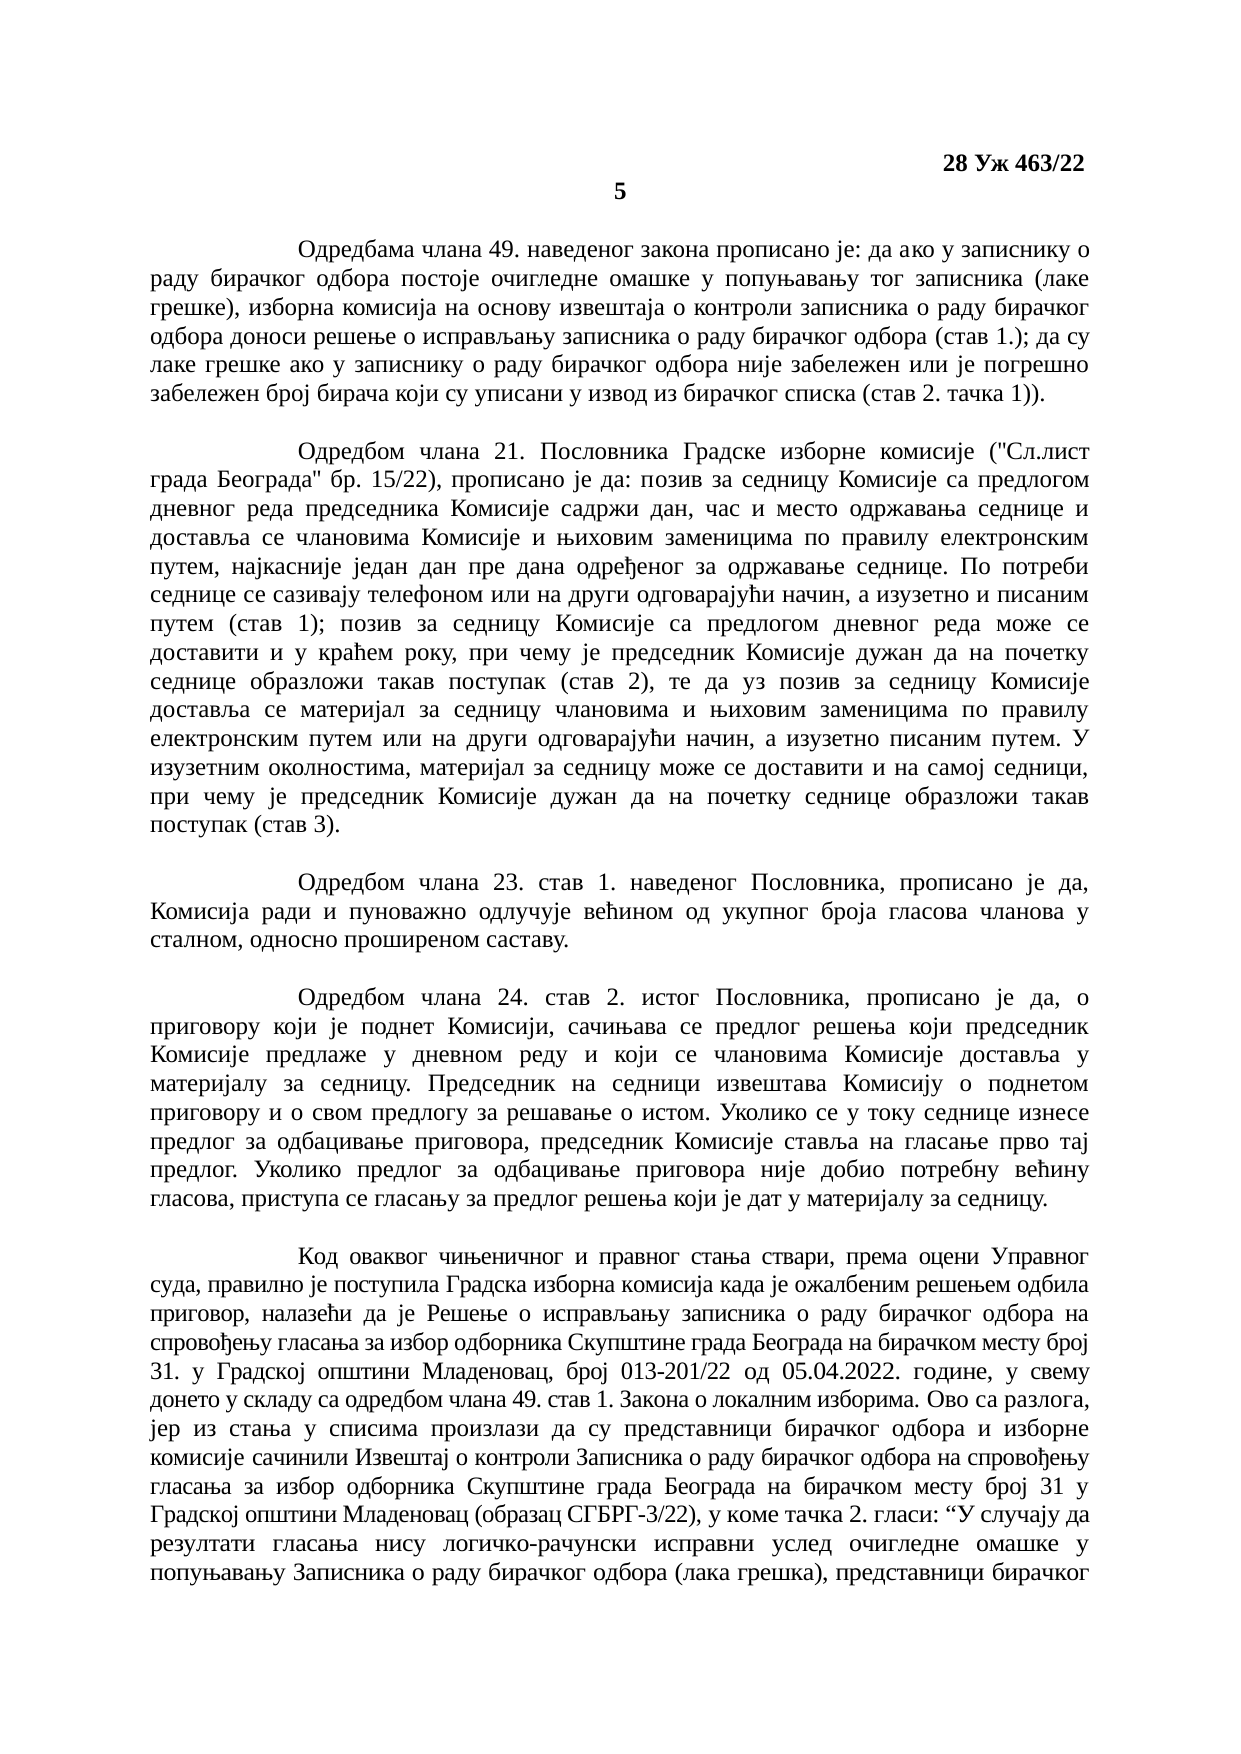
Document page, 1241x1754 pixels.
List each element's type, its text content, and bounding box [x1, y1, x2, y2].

text Код оваквог чињеничног и правног стања ствари, према оцени Управног суда, правилно је поступила Градска изборна комисија када је ожалбеним решењем одбила приговор, налазећи да је Решење о исправљању записника о раду бирачког одбора на спровођењу гласања за избор одборника Скупштине града Београда на бирачком месту број 31. у Градској општини Младеновац, број 013-201/22 од 05.04.2022. године, у свему донето у складу са одредбом члана 49. став 1. Закона о локалним изборима. Ово са разлога, јер из стања у списима произлази да су представници бирачког одбора и изборне комисије сачинили Извештај о контроли Записника о раду бирачког одбора на спровођењу гласања за избор одборника Скупштине града Београда на бирачком месту број 31 у Градској општини Младеновац (образац СГБРГ-3/22), у коме тачка 2. гласи: “У случају да резултати гласања нису логичко-рачунски исправни услед очигледне омашке у попуњавању Записника о раду бирачког одбора (лака грешка), представници бирачког [150, 1241, 1090, 1586]
text Одредбом члана 23. став 1. наведеног Пословника, прописано је да, Комисија ради и пуноважно одлучује већином од укупног броја гласова чланова у сталном, односно проширеном саставу. [150, 867, 1090, 953]
text Одредбом члана 24. став 2. истог Пословника, прописано је да, о приговору који је поднет Комисији, сачињава се предлог решења који председник Комисије предлаже у дневном реду и који се члановима Комисије доставља у материјалу за седницу. Председник на седници извештава Комисију о поднетом приговору и о свом предлогу за решавање о истом. Уколико се у току седнице изнесе предлог за одбацивање приговора, председник Комисије ставља на гласање прво тај предлог. Уколико предлог за одбацивање приговора није добио потребну већину гласова, приступа се гласању за предлог решења који је дат у материјалу за седницу. [150, 982, 1090, 1212]
text Одредбама члана 49. наведеног закона прописано је: да ако у записнику о раду бирачког одбора постоје очигледне омашке у попуњавању тог записника (лаке грешке), изборна комисија на основу извештаја о контроли записника о раду бирачког одбора доноси решење о исправљању записника о раду бирачког одбора (став 1.); да су лаке грешке ако у записнику о раду бирачког одбора није забележен или је погрешно забележен број бирача који су уписани у извод из бирачког списка (став 2. тачка 1)). [150, 234, 1090, 407]
text Одредбом члана 21. Пословника Градске изборне комисије (''Сл.лист града Београда'' бр. 15/22), прописано је да: позив за седницу Комисије са предлогом дневног реда председника Комисије садржи дан, час и место одржавања седнице и доставља се члановима Комисије и њиховим заменицима по правилу електронским путем, најкасније један дан пре дана одређеног за одржавање седнице. По потреби седнице се сазивају телефоном или на други одговарајући начин, а изузетно и писаним путем (став 1); позив за седницу Комисије са предлогом дневног реда може се доставити и у краћем року, при чему је председник Комисије дужан да на почетку седнице образложи такав поступак (став 2), те да уз позив за седницу Комисије доставља се материјал за седницу члановима и њиховим заменицима по правилу електронским путем или на други одговарајући начин, а изузетно писаним путем. У изузетним околностима, материјал за седницу може се доставити и на самој седници, при чему је председник Комисије дужан да на почетку седнице образложи такав поступак (став 3). [150, 436, 1090, 838]
